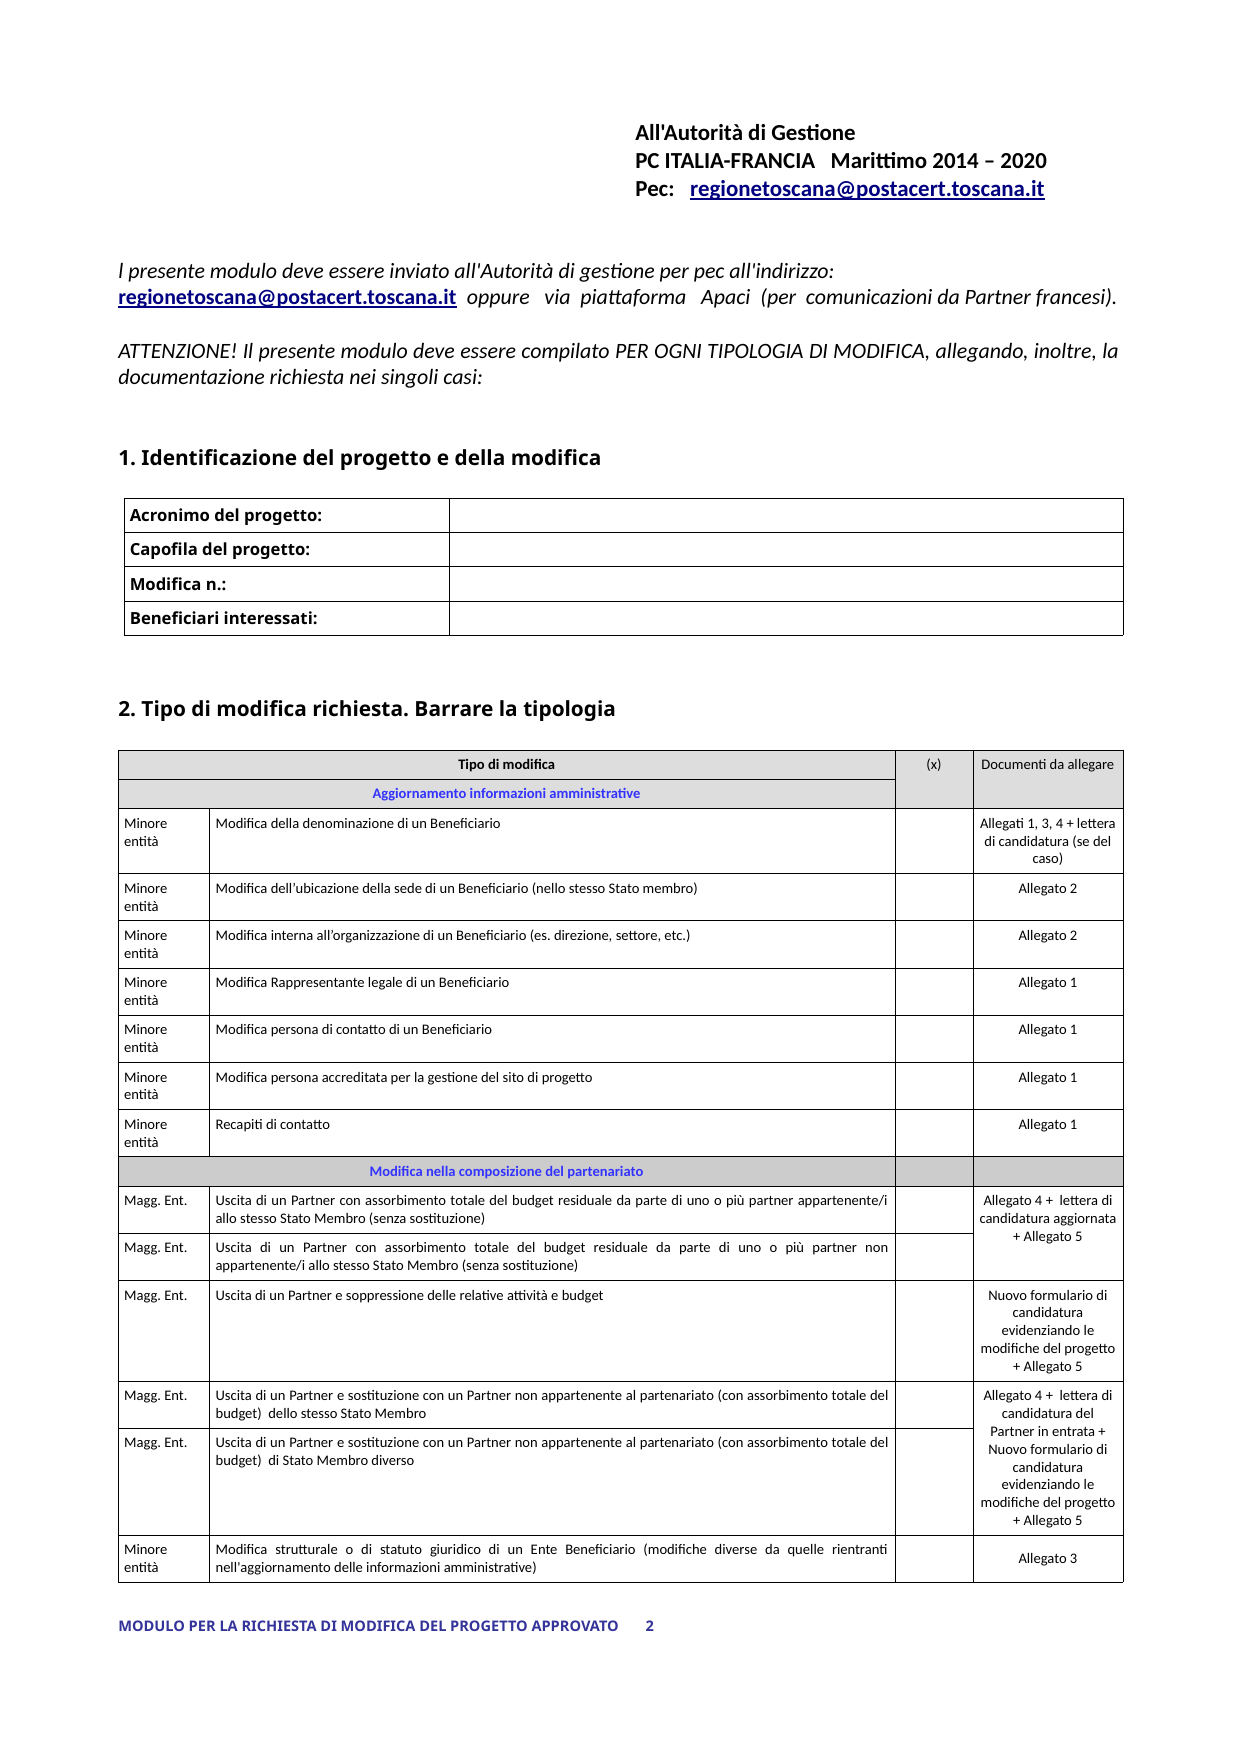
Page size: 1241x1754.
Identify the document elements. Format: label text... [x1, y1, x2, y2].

table_cell [896, 1016, 973, 1062]
table_cell Magg. Ent. [119, 1187, 209, 1233]
table_header (x) [896, 751, 973, 808]
table_cell [896, 874, 973, 920]
table_cell Nuovo formulario di candidatura evidenziando le modifiche del progetto + Allegato 5 [974, 1281, 1123, 1381]
table_cell Magg. Ent. [119, 1382, 209, 1428]
table_cell Modifica persona di contatto di un Beneficiario [210, 1016, 895, 1062]
table_cell Uscita di un Partner con assorbimento totale del budget residuale da parte di uno o più partner appartenente/i allo stesso Stato Membro (senza sostituzione) [210, 1187, 895, 1233]
table_cell Allegato 4 + lettera di candidatura aggiornata + Allegato 5 [974, 1187, 1123, 1280]
table_cell Capofila del progetto: [125, 533, 449, 566]
table_cell Modifica strutturale o di statuto giuridico di un Ente Beneficiario (modifiche diverse da quelle rientranti nell'aggiornamento delle informazioni amministrative) [210, 1536, 895, 1582]
table_cell [974, 1157, 1123, 1186]
table_cell [896, 1536, 973, 1582]
table_cell Modifica persona accreditata per la gestione del sito di progetto [210, 1063, 895, 1109]
table_cell Magg. Ent. [119, 1234, 209, 1280]
table_cell Modifica n.: [125, 567, 449, 601]
table_cell Recapiti di contatto [210, 1110, 895, 1156]
table_cell Minore entità [119, 1536, 209, 1582]
table_cell [896, 1187, 973, 1233]
table_cell [450, 533, 1123, 566]
table_cell Allegato 1 [974, 969, 1123, 1015]
table_cell [450, 567, 1123, 601]
table_cell Allegato 2 [974, 874, 1123, 920]
table_cell Magg. Ent. [119, 1281, 209, 1381]
table_cell [896, 1281, 973, 1381]
table_cell Allegato 1 [974, 1016, 1123, 1062]
table_cell Minore entità [119, 921, 209, 968]
table_cell [896, 1382, 973, 1428]
table_cell Allegato 1 [974, 1063, 1123, 1109]
table_cell Allegati 1, 3, 4 + lettera di candidatura (se del caso) [974, 809, 1123, 873]
table_cell Minore entità [119, 1110, 209, 1156]
table_cell Minore entità [119, 874, 209, 920]
table_cell Magg. Ent. [119, 1429, 209, 1535]
table_cell Beneficiari interessati: [125, 602, 449, 635]
table_cell Modifica Rappresentante legale di un Beneficiario [210, 969, 895, 1015]
table_cell Uscita di un Partner e soppressione delle relative attività e budget [210, 1281, 895, 1381]
table_cell Uscita di un Partner e sostituzione con un Partner non appartenente al partenariato (con assorbimento totale del budget) di Stato Membro diverso [210, 1429, 895, 1535]
table_cell Allegato 1 [974, 1110, 1123, 1156]
table_cell Minore entità [119, 809, 209, 873]
table_header Acronimo del progetto: [125, 499, 449, 532]
table_cell Modifica interna all’organizzazione di un Beneficiario (es. direzione, settore, etc.) [210, 921, 895, 968]
table_cell Minore entità [119, 969, 209, 1015]
table_cell Minore entità [119, 1016, 209, 1062]
table_cell Uscita di un Partner e sostituzione con un Partner non appartenente al partenariato (con assorbimento totale del budget) dello stesso Stato Membro [210, 1382, 895, 1428]
table_cell [896, 1234, 973, 1280]
table_cell Modifica nella composizione del partenariato [119, 1157, 895, 1186]
table_cell [896, 1157, 973, 1186]
table_cell [896, 1110, 973, 1156]
table_cell [896, 1429, 973, 1535]
table_cell Minore entità [119, 1063, 209, 1109]
text 1. Identificazione del progetto e della modifica [118, 443, 1122, 471]
table_cell [896, 921, 973, 968]
table_cell Modifica dell’ubicazione della sede di un Beneficiario (nello stesso Stato membro) [210, 874, 895, 920]
table_header Documenti da allegare [974, 751, 1123, 808]
table_cell Modifica della denominazione di un Beneficiario [210, 809, 895, 873]
text l presente modulo deve essere inviato all'Autorità di gestione per pec all'indirizzo: [118, 257, 1122, 283]
table_cell [896, 1063, 973, 1109]
table_cell Allegato 2 [974, 921, 1123, 968]
table_cell Aggiornamento informazioni amministrative [119, 780, 895, 808]
text 2. Tipo di modifica richiesta. Barrare la tipologia [118, 694, 1122, 723]
table_header Tipo di modifica [119, 751, 895, 779]
table_cell Allegato 4 + lettera di candidatura del Partner in entrata + Nuovo formulario di candidatura evidenziando le modifiche del progetto + Allegato 5 [974, 1382, 1123, 1535]
table_cell [896, 809, 973, 873]
text PC ITALIA-FRANCIA Marittimo 2014 – 2020 [635, 146, 1122, 174]
table_header [450, 499, 1123, 532]
text Pec: regionetoscana@postacert.toscana.it [635, 174, 1122, 202]
table_cell Uscita di un Partner con assorbimento totale del budget residuale da parte di uno o più partner non appartenente/i allo stesso Stato Membro (senza sostituzione) [210, 1234, 895, 1280]
text regionetoscana@postacert.toscana.it oppure via piattaforma Apaci (per comunicazioni da Partner francesi). [118, 283, 1122, 310]
text All'Autorità di Gestione [635, 118, 1122, 146]
table_cell Allegato 3 [974, 1536, 1123, 1582]
table_cell [896, 969, 973, 1015]
table_cell [450, 602, 1123, 635]
text ATTENZIONE! Il presente modulo deve essere compilato PER OGNI TIPOLOGIA DI MODIFICA, allegando, inoltre, la documentazione richiesta nei singoli casi: [118, 337, 1122, 390]
